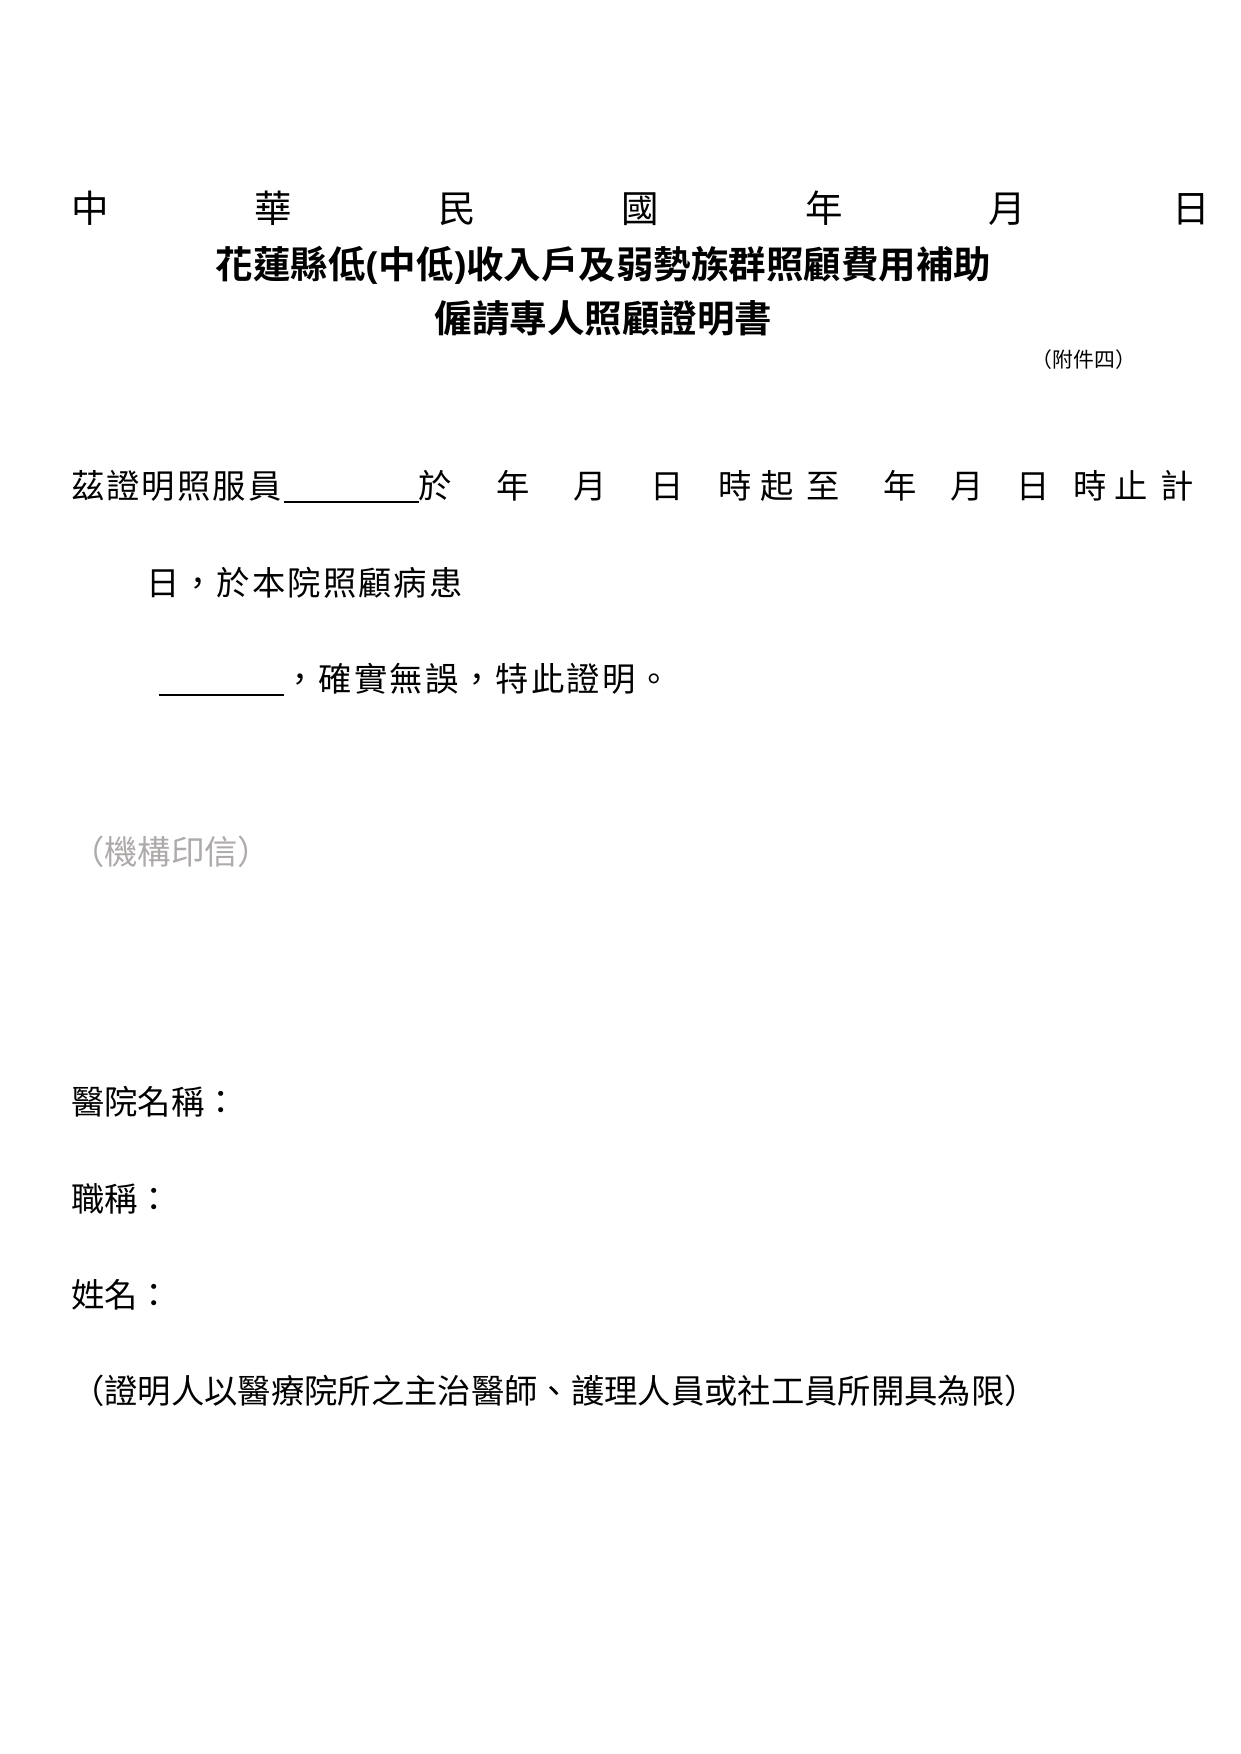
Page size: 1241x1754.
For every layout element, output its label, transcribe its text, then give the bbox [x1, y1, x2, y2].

text 醫院名稱： [71, 1076, 1211, 1124]
text 職稱： [71, 1172, 1211, 1221]
text ，確實無誤，特此證明。 [121, 653, 1211, 701]
text （證明人以醫療院所之主治醫師、護理人員或社工員所開具為限） [71, 1365, 1211, 1413]
text 僱請專人照顧證明書 [71, 289, 1136, 343]
text 茲證明照服員 於 年 月 日 時 起 至 年 月 日 時 止 計 日，於本院照顧病患 [71, 460, 1211, 605]
text 姓名： [71, 1269, 1211, 1317]
text （機構印信） [71, 826, 1211, 874]
text （附件四） [71, 343, 1136, 374]
text 花蓮縣低(中低)收入戶及弱勢族群照顧費用補助 [71, 235, 1136, 289]
text 中華民國年月日 [71, 172, 1211, 235]
